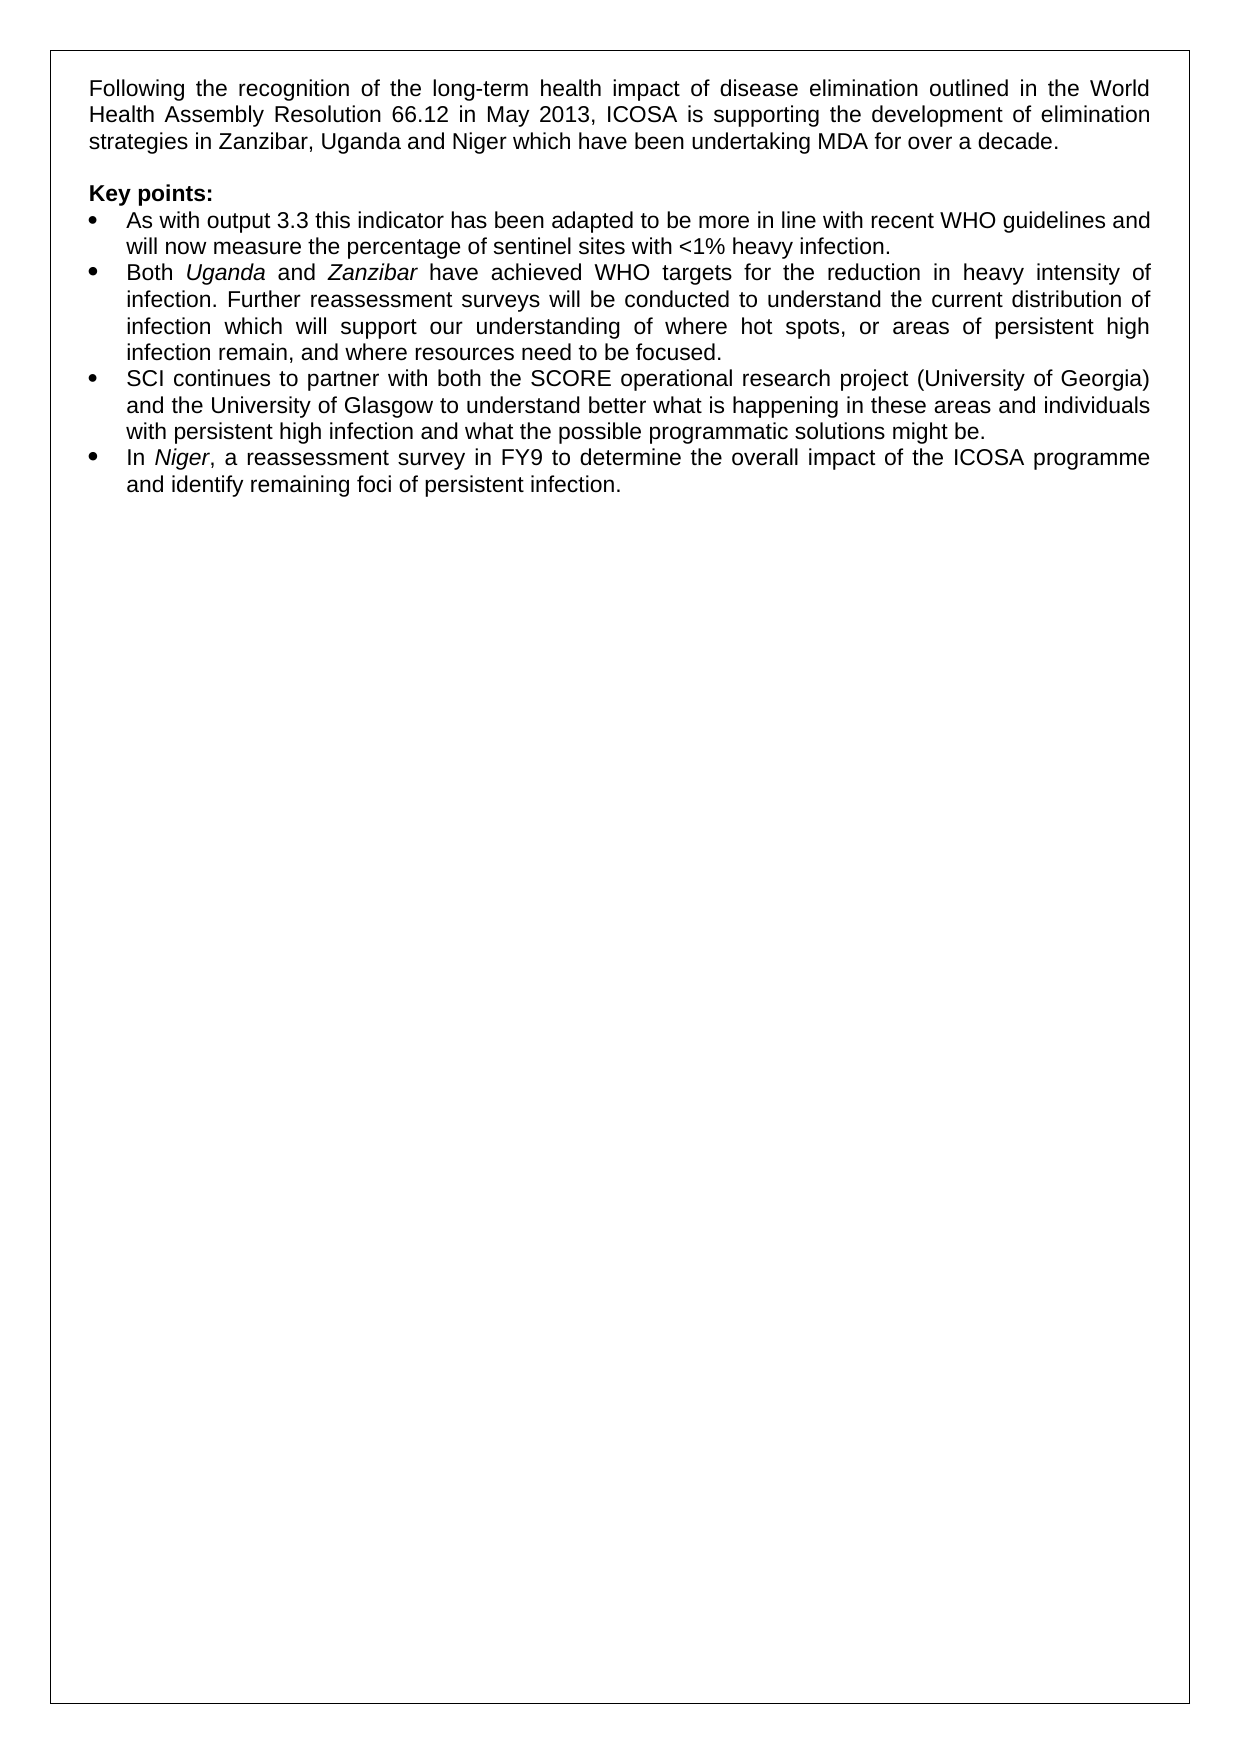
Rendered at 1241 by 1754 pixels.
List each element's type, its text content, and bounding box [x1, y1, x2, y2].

text Following the recognition of the long-term health impact of disease elimination outlined in the World Health Assembly Resolution 66.12 in May 2013, ICOSA is supporting the development of elimination strategies in Zanzibar, Uganda and Niger which have been undertaking MDA for over a decade. [89, 75, 1152, 154]
text Key points: [89, 180, 1152, 207]
list Both Uganda and Zanzibar have achieved WHO targets for the reduction in heavy intensity of infection. Further reassessment surveys will be conducted to understand the current distribution of infection which will support our understanding of where hot spots, or areas of persistent high infection remain, and where resources need to be focused. [89, 259, 1152, 365]
list As with output 3.3 this indicator has been adapted to be more in line with recent WHO guidelines and will now measure the percentage of sentinel sites with <1% heavy infection. [89, 207, 1152, 259]
list In Niger, a reassessment survey in FY9 to determine the overall impact of the ICOSA programme and identify remaining foci of persistent infection. [89, 444, 1152, 498]
list SCI continues to partner with both the SCORE operational research project (University of Georgia) and the University of Glasgow to understand better what is happening in these areas and individuals with persistent high infection and what the possible programmatic solutions might be. [89, 365, 1152, 444]
